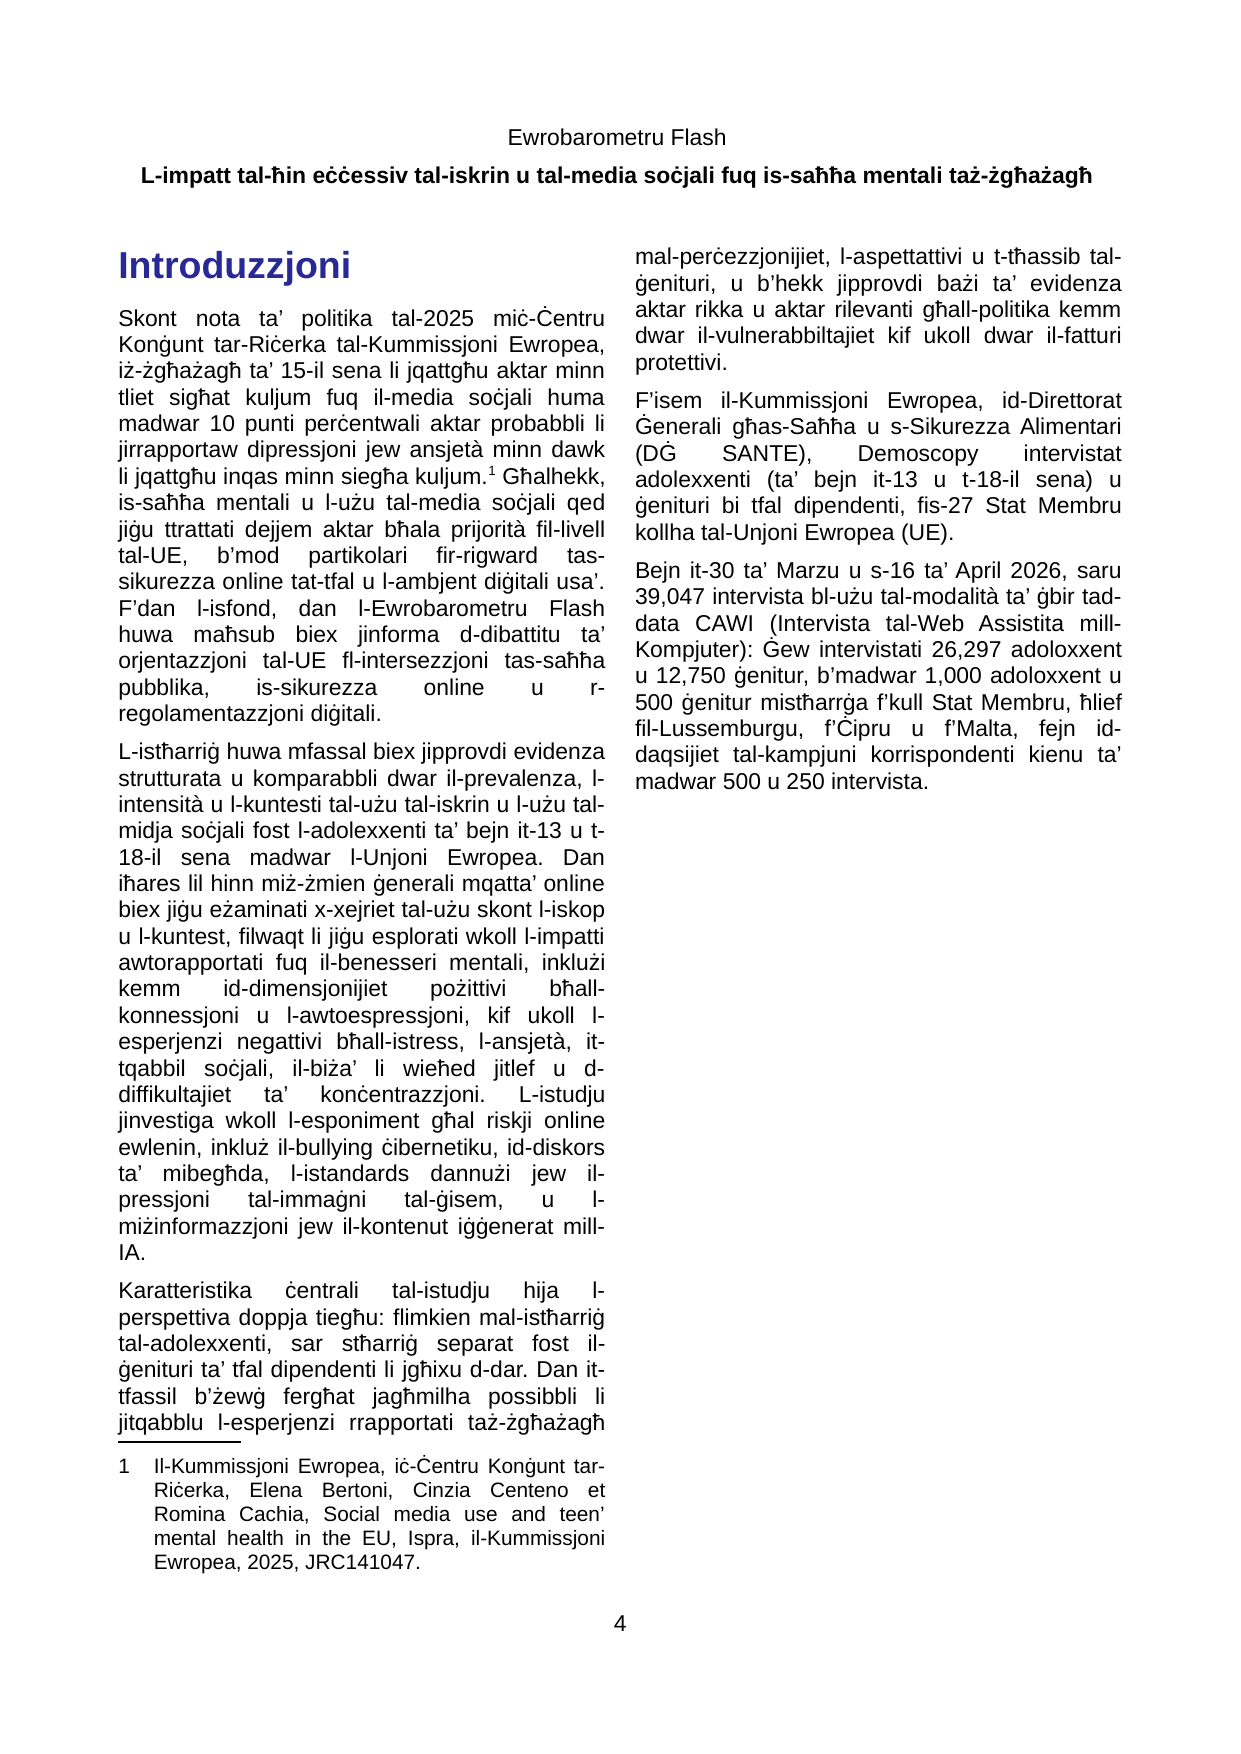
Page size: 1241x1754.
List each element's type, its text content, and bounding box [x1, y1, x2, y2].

text L-istħarriġ huwa mfassal biex jipprovdi evidenza strutturata u komparabbli dwar il-prevalenza, l-intensità u l-kuntesti tal-użu tal-iskrin u l-użu tal-midja soċjali fost l-adolexxenti ta’ bejn it-13 u t-18-il sena madwar l-Unjoni Ewropea. Dan iħares lil hinn miż-żmien ġenerali mqatta’ online biex jiġu eżaminati x-xejriet tal-użu skont l-iskop u l-kuntest, filwaqt li jiġu esplorati wkoll l-impatti awtorapportati fuq il-benesseri mentali, inklużi kemm id-dimensjonijiet pożittivi bħall-konnessjoni u l-awtoespressjoni, kif ukoll l-esperjenzi negattivi bħall-istress, l-ansjetà, it-tqabbil soċjali, il-biża’ li wieħed jitlef u d-diffikultajiet ta’ konċentrazzjoni. L-istudju jinvestiga wkoll l-esponiment għal riskji online ewlenin, inkluż il-bullying ċibernetiku, id-diskors ta’ mibegħda, l-istandards dannużi jew il-pressjoni tal-immaġni tal-ġisem, u l-miżinformazzjoni jew il-kontenut iġġenerat mill-IA. [118, 738, 605, 1265]
text Skont nota ta’ politika tal-2025 miċ-Ċentru Konġunt tar-Riċerka tal-Kummissjoni Ewropea, iż-żgħażagħ ta’ 15-il sena li jqattgħu aktar minn tliet sigħat kuljum fuq il-media soċjali huma madwar 10 punti perċentwali aktar probabbli li jirrapportaw dipressjoni jew ansjetà minn dawk li jqattgħu inqas minn siegħa kuljum. Għalhekk, is-saħħa mentali u l-użu tal-media soċjali qed jiġu ttrattati dejjem aktar bħala prijorità fil-livell tal-UE, b’mod partikolari fir-rigward tas-sikurezza online tat-tfal u l-ambjent diġitali usa’. F’dan l-isfond, dan l-Ewrobarometru Flash huwa maħsub biex jinforma d-dibattitu ta’ orjentazzjoni tal-UE fl-intersezzjoni tas-saħħa pubblika, is-sikurezza online u r-regolamentazzjoni diġitali. [118, 305, 605, 726]
text Karatteristika ċentrali tal-istudju hija l-perspettiva doppja tiegħu: flimkien mal-istħarriġ tal-adolexxenti, sar stħarriġ separat fost il-ġenituri ta’ tfal dipendenti li jgħixu d-dar. Dan it-tfassil b’żewġ fergħat jagħmilha possibbli li jitqabblu l-esperjenzi rrapportati taż-żgħażagħ [118, 1277, 605, 1435]
text mal-perċezzjonijiet, l-aspettattivi u t-tħassib tal-ġenituri, u b’hekk jipprovdi bażi ta’ evidenza aktar rikka u aktar rilevanti għall-politika kemm dwar il-vulnerabbiltajiet kif ukoll dwar il-fatturi protettivi. [635, 243, 1122, 375]
text F’isem il-Kummissjoni Ewropea, id-Direttorat Ġenerali għas-Saħħa u s-Sikurezza Alimentari (DĠ SANTE), Demoscopy intervistat adolexxenti (ta’ bejn it-13 u t-18-il sena) u ġenituri bi tfal dipendenti, fis-27 Stat Membru kollha tal-Unjoni Ewropea (UE). [635, 387, 1122, 545]
subtitle Introduzzjoni [118, 243, 605, 286]
text Il-Kummissjoni Ewropea, iċ-Ċentru Konġunt tar-Riċerka, Elena Bertoni, Cinzia Centeno et Romina Cachia, Social media use and teen’ mental health in the EU, Ispra, il-Kummissjoni Ewropea, 2025, JRC141047. [118, 1454, 605, 1574]
text Bejn it-30 ta’ Marzu u s-16 ta’ April 2026, saru 39,047 intervista bl-użu tal-modalità ta’ ġbir tad-data CAWI (Intervista tal-Web Assistita mill-Kompjuter): Ġew intervistati 26,297 adoloxxent u 12,750 ġenitur, b’madwar 1,000 adoloxxent u 500 ġenitur mistħarrġa f’kull Stat Membru, ħlief fil-Lussemburgu, f’Ċipru u f’Malta, fejn id-daqsijiet tal-kampjuni korrispondenti kienu ta’ madwar 500 u 250 intervista. [635, 557, 1122, 794]
